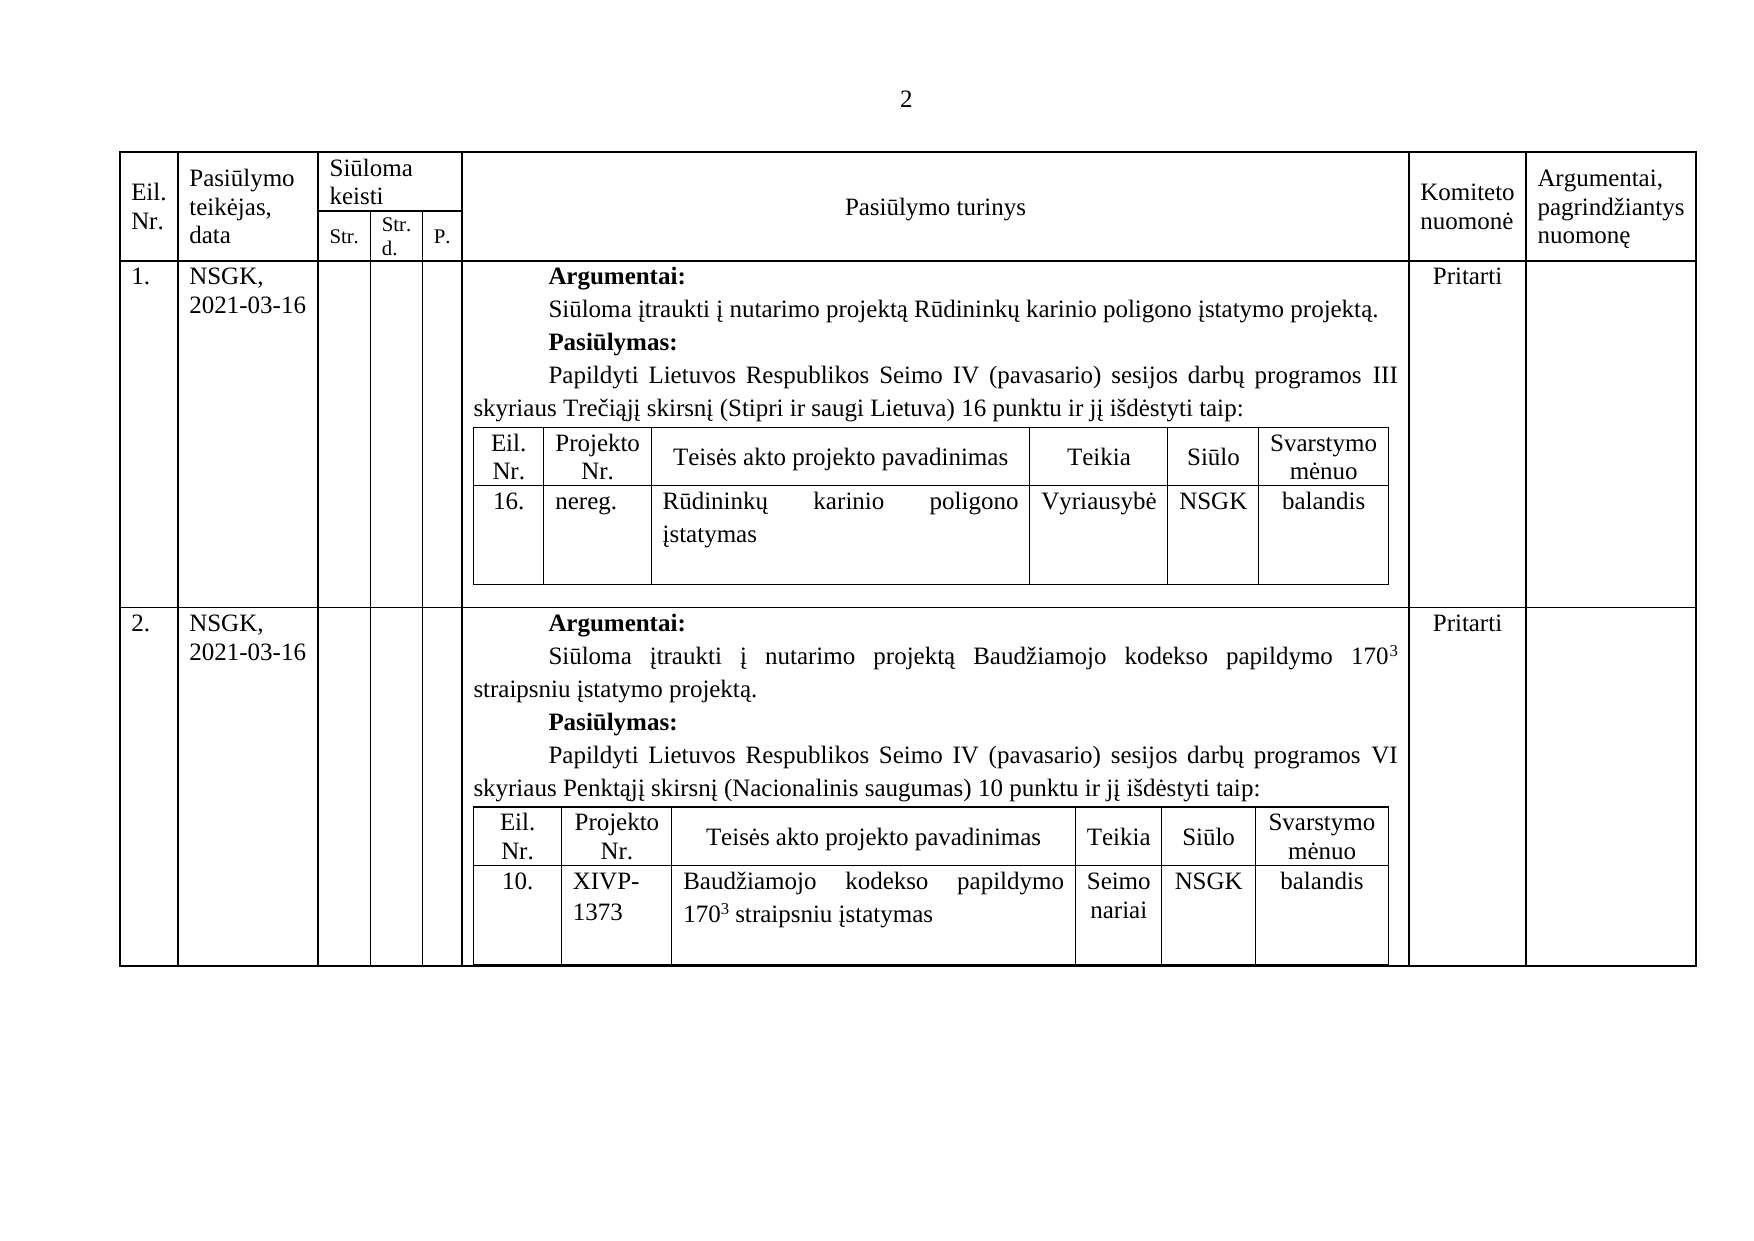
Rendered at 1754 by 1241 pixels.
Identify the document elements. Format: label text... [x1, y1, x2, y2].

table_cell Rūdininkų karinio poligono įstatymas [652, 486, 1029, 584]
table_cell Vyriausybė [1030, 486, 1167, 584]
table_cell Pritarti [1410, 262, 1525, 607]
table_header Teisės akto projekto pavadinimas [672, 808, 1075, 865]
table_header Eil. Nr. [474, 428, 543, 485]
table_cell NSGK, 2021-03-16 [179, 262, 317, 607]
table_cell Str. [319, 212, 370, 260]
table_cell P. [423, 212, 461, 260]
table_cell Str. d. [371, 212, 422, 260]
table_cell NSGK, 2021-03-16 [179, 608, 317, 965]
table_cell [319, 608, 370, 965]
table_cell balandis [1259, 486, 1388, 584]
table_cell balandis [1256, 866, 1388, 964]
table_cell 10. [474, 866, 561, 964]
table_cell 1. [121, 262, 177, 607]
table_cell NSGK [1162, 866, 1255, 964]
table_header Svarstymo mėnuo [1256, 808, 1388, 865]
table_header Projekto Nr. [544, 428, 651, 485]
table_header Siūlo [1168, 428, 1258, 485]
table_cell 2. [121, 608, 177, 965]
table_cell NSGK [1168, 486, 1258, 584]
table_header Siūlo [1162, 808, 1255, 865]
table_header Projekto Nr. [562, 808, 671, 865]
table_cell [371, 262, 422, 607]
table_header Komiteto nuomonė [1410, 153, 1525, 260]
table_cell [371, 608, 422, 965]
table_header Svarstymo mėnuo [1259, 428, 1388, 485]
table_header Eil. Nr. [121, 153, 177, 260]
table_header Teikia [1030, 428, 1167, 485]
table_header Pasiūlymo teikėjas, data [179, 153, 317, 260]
table_header Pasiūlymo turinys [463, 153, 1408, 260]
table_cell Argumentai: Siūloma įtraukti į nutarimo projektą Rūdininkų karinio poligono įstatymo projektą. Pasiūlymas: Papildyti Lietuvos Respublikos Seimo IV (pavasario) sesijos darbų programos III skyriaus Trečiąjį skirsnį (Stipri ir saugi Lietuva) 16 punktu ir jį išdėstyti taip: [463, 262, 1408, 607]
table_cell Baudžiamojo kodekso papildymo 1703 straipsniu įstatymas [672, 866, 1075, 964]
table_cell Argumentai: Siūloma įtraukti į nutarimo projektą Baudžiamojo kodekso papildymo 1703 straipsniu įstatymo projektą. Pasiūlymas: Papildyti Lietuvos Respublikos Seimo IV (pavasario) sesijos darbų programos VI skyriaus Penktąjį skirsnį (Nacionalinis saugumas) 10 punktu ir jį išdėstyti taip: [463, 608, 1408, 965]
table_cell Pritarti [1410, 608, 1525, 965]
table_cell 16. [474, 486, 543, 584]
table_cell XIVP-1373 [562, 866, 671, 964]
table_cell [319, 262, 370, 607]
table_cell nereg. [544, 486, 651, 584]
table_cell [423, 608, 461, 965]
table_header Siūloma keisti [319, 153, 461, 210]
table_cell Seimo nariai [1076, 866, 1161, 964]
table_header Eil. Nr. [474, 808, 561, 865]
table_header Argumentai, pagrindžiantys nuomonę [1527, 153, 1695, 260]
table_cell [1527, 262, 1695, 607]
table_header Teikia [1076, 808, 1161, 865]
table_header Teisės akto projekto pavadinimas [652, 428, 1029, 485]
table_cell [1527, 608, 1695, 965]
table_cell [423, 262, 461, 607]
